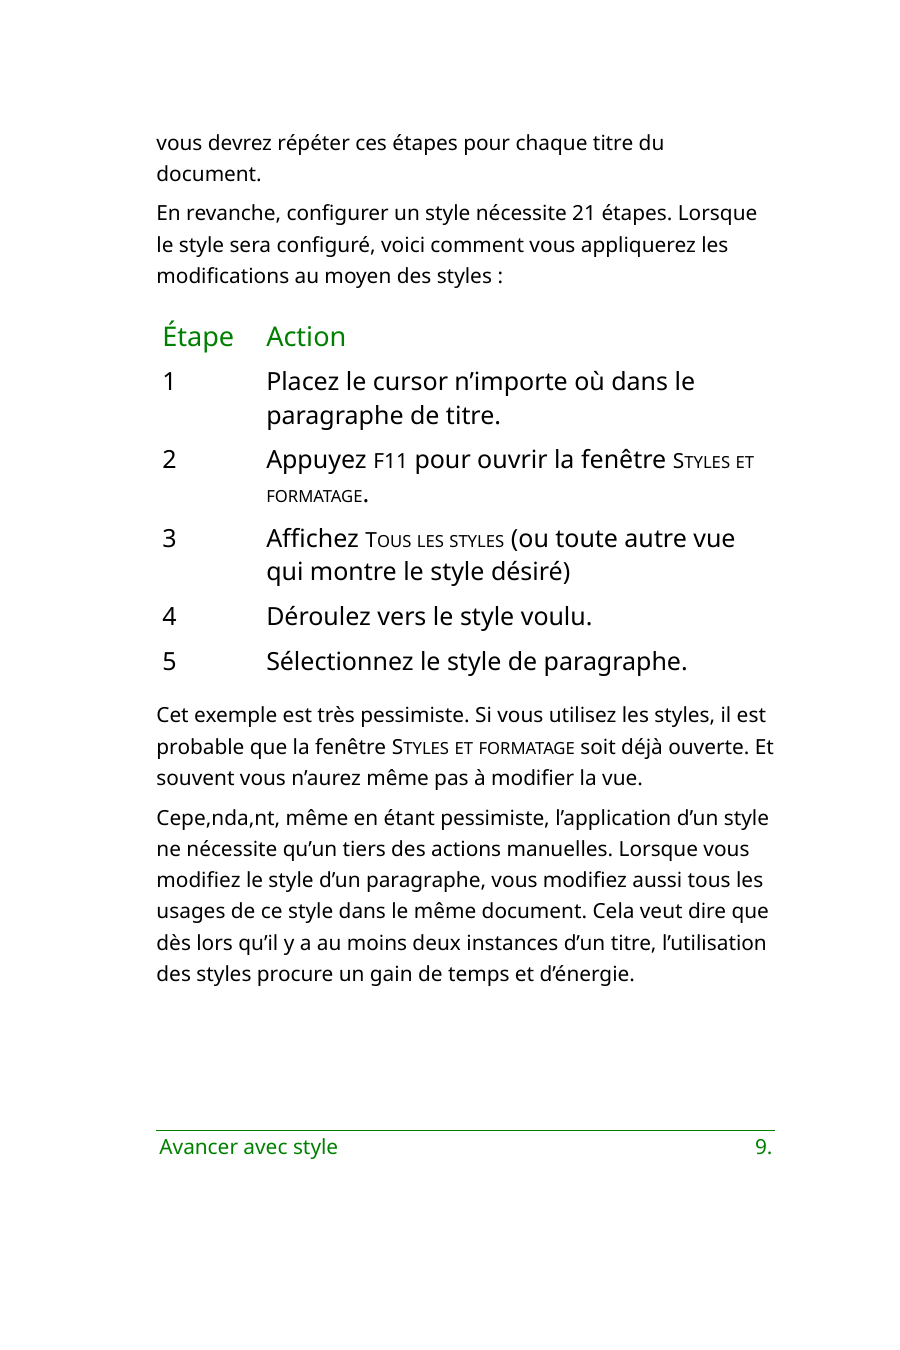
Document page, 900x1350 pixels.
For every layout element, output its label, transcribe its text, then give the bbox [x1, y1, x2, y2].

text Cepe,nda,nt, même en étant pessimiste, l’application d’un style ne nécessite qu’un tiers des actions manuelles. Lorsque vous modifiez le style d’un paragraphe, vous modifiez aussi tous les usages de ce style dans le même document. Cela veut dire que dès lors qu’il y a au moins deux instances d’un titre, l’utilisation des styles procure un gain de temps et d’énergie. [156, 800, 775, 987]
table_header Étape [156, 314, 260, 358]
table_cell Affichez Tous les styles (ou toute autre vue qui montre le style désiré) [260, 515, 775, 593]
table_header Action [260, 314, 775, 358]
table_cell 1 [156, 358, 260, 436]
table_cell 3 [156, 515, 260, 593]
table_cell 2 [156, 436, 260, 514]
table_cell Déroulez vers le style voulu. [260, 593, 775, 637]
table_cell Appuyez F11 pour ouvrir la fenêtre Styles et formatage. [260, 436, 775, 514]
table_cell 4 [156, 593, 260, 637]
table_cell 5 [156, 638, 260, 682]
text vous devrez répéter ces étapes pour chaque titre du document. [156, 125, 775, 187]
table_cell Placez le cursor n’importe où dans le paragraphe de titre. [260, 358, 775, 436]
table_cell Sélectionnez le style de paragraphe. [260, 638, 775, 682]
text Cet exemple est très pessimiste. Si vous utilisez les styles, il est probable que la fenêtre Styles et formatage soit déjà ouverte. Et souvent vous n’aurez même pas à modifier la vue. [156, 698, 775, 792]
text En revanche, configurer un style nécessite 21 étapes. Lorsque le style sera configuré, voici comment vous appliquerez les modifications au moyen des styles : [156, 196, 775, 289]
